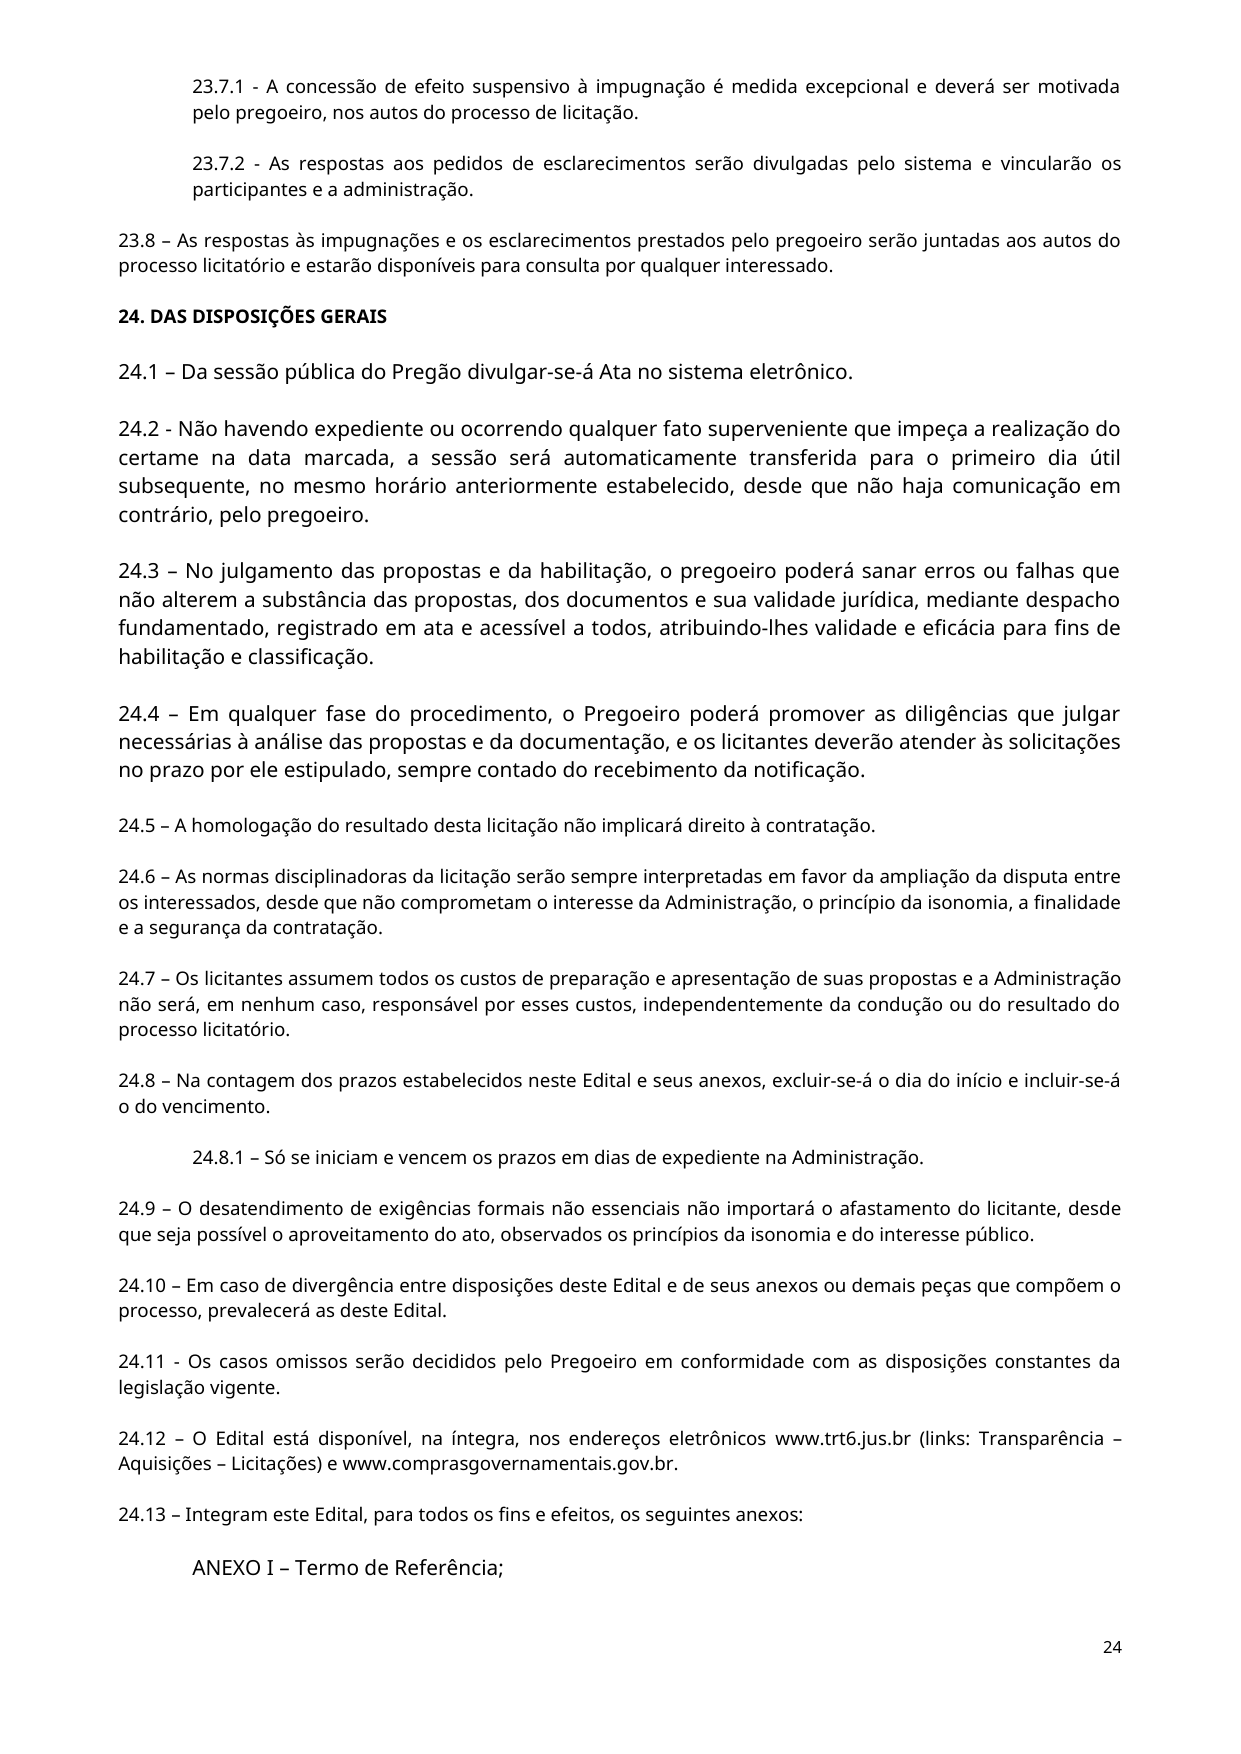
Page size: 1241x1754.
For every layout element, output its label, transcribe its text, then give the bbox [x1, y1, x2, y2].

text 23.8 – As respostas às impugnações e os esclarecimentos prestados pelo pregoeiro serão juntadas aos autos do processo licitatório e estarão disponíveis para consulta por qualquer interessado. [118, 227, 1122, 278]
text 24.10 – Em caso de divergência entre disposições deste Edital e de seus anexos ou demais peças que compõem o processo, prevalecerá as deste Edital. [118, 1272, 1122, 1323]
text 24.13 – Integram este Edital, para todos os fins e efeitos, os seguintes anexos: [118, 1502, 1122, 1527]
text 24.9 – O desatendimento de exigências formais não essenciais não importará o afastamento do licitante, desde que seja possível o aproveitamento do ato, observados os princípios da isonomia e do interesse público. [118, 1195, 1122, 1246]
text 24.2 - Não havendo expediente ou ocorrendo qualquer fato superveniente que impeça a realização do certame na data marcada, a sessão será automaticamente transferida para o primeiro dia útil subsequente, no mesmo horário anteriormente estabelecido, desde que não haja comunicação em contrário, pelo pregoeiro. [118, 414, 1122, 528]
text 24.6 – As normas disciplinadoras da licitação serão sempre interpretadas em favor da ampliação da disputa entre os interessados, desde que não comprometam o interesse da Administração, o princípio da isonomia, a finalidade e a segurança da contratação. [118, 863, 1122, 940]
text 24. DAS DISPOSIÇÕES GERAIS [118, 303, 1122, 329]
text ANEXO I – Termo de Referência; [192, 1553, 1122, 1581]
text 24.5 – A homologação do resultado desta licitação não implicará direito à contratação. [118, 812, 1122, 838]
text 24.4 – Em qualquer fase do procedimento, o Pregoeiro poderá promover as diligências que julgar necessárias à análise das propostas e da documentação, e os licitantes deverão atender às solicitações no prazo por ele estipulado, sempre contado do recebimento da notificação. [118, 699, 1122, 784]
text 24.8 – Na contagem dos prazos estabelecidos neste Edital e seus anexos, excluir-se-á o dia do início e incluir-se-á o do vencimento. [118, 1068, 1122, 1119]
text 23.7.1 - A concessão de efeito suspensivo à impugnação é medida excepcional e deverá ser motivada pelo pregoeiro, nos autos do processo de licitação. [192, 74, 1122, 125]
text 24.1 – Da sessão pública do Pregão divulgar-se-á Ata no sistema eletrônico. [118, 357, 1122, 386]
text 24.12 – O Edital está disponível, na íntegra, nos endereços eletrônicos www.trt6.jus.br (links: Transparência – Aquisições – Licitações) e www.comprasgovernamentais.gov.br. [118, 1425, 1122, 1476]
text 24.7 – Os licitantes assumem todos os custos de preparação e apresentação de suas propostas e a Administração não será, em nenhum caso, responsável por esses custos, independentemente da condução ou do resultado do processo licitatório. [118, 966, 1122, 1042]
text 24.3 – No julgamento das propostas e da habilitação, o pregoeiro poderá sanar erros ou falhas que não alterem a substância das propostas, dos documentos e sua validade jurídica, mediante despacho fundamentado, registrado em ata e acessível a todos, atribuindo-lhes validade e eficácia para fins de habilitação e classificação. [118, 557, 1122, 670]
text 24.8.1 – Só se iniciam e vencem os prazos em dias de expediente na Administração. [192, 1144, 1122, 1170]
text 23.7.2 - As respostas aos pedidos de esclarecimentos serão divulgadas pelo sistema e vincularão os participantes e a administração. [192, 150, 1122, 201]
text 24.11 - Os casos omissos serão decididos pelo Pregoeiro em conformidade com as disposições constantes da legislação vigente. [118, 1348, 1122, 1399]
